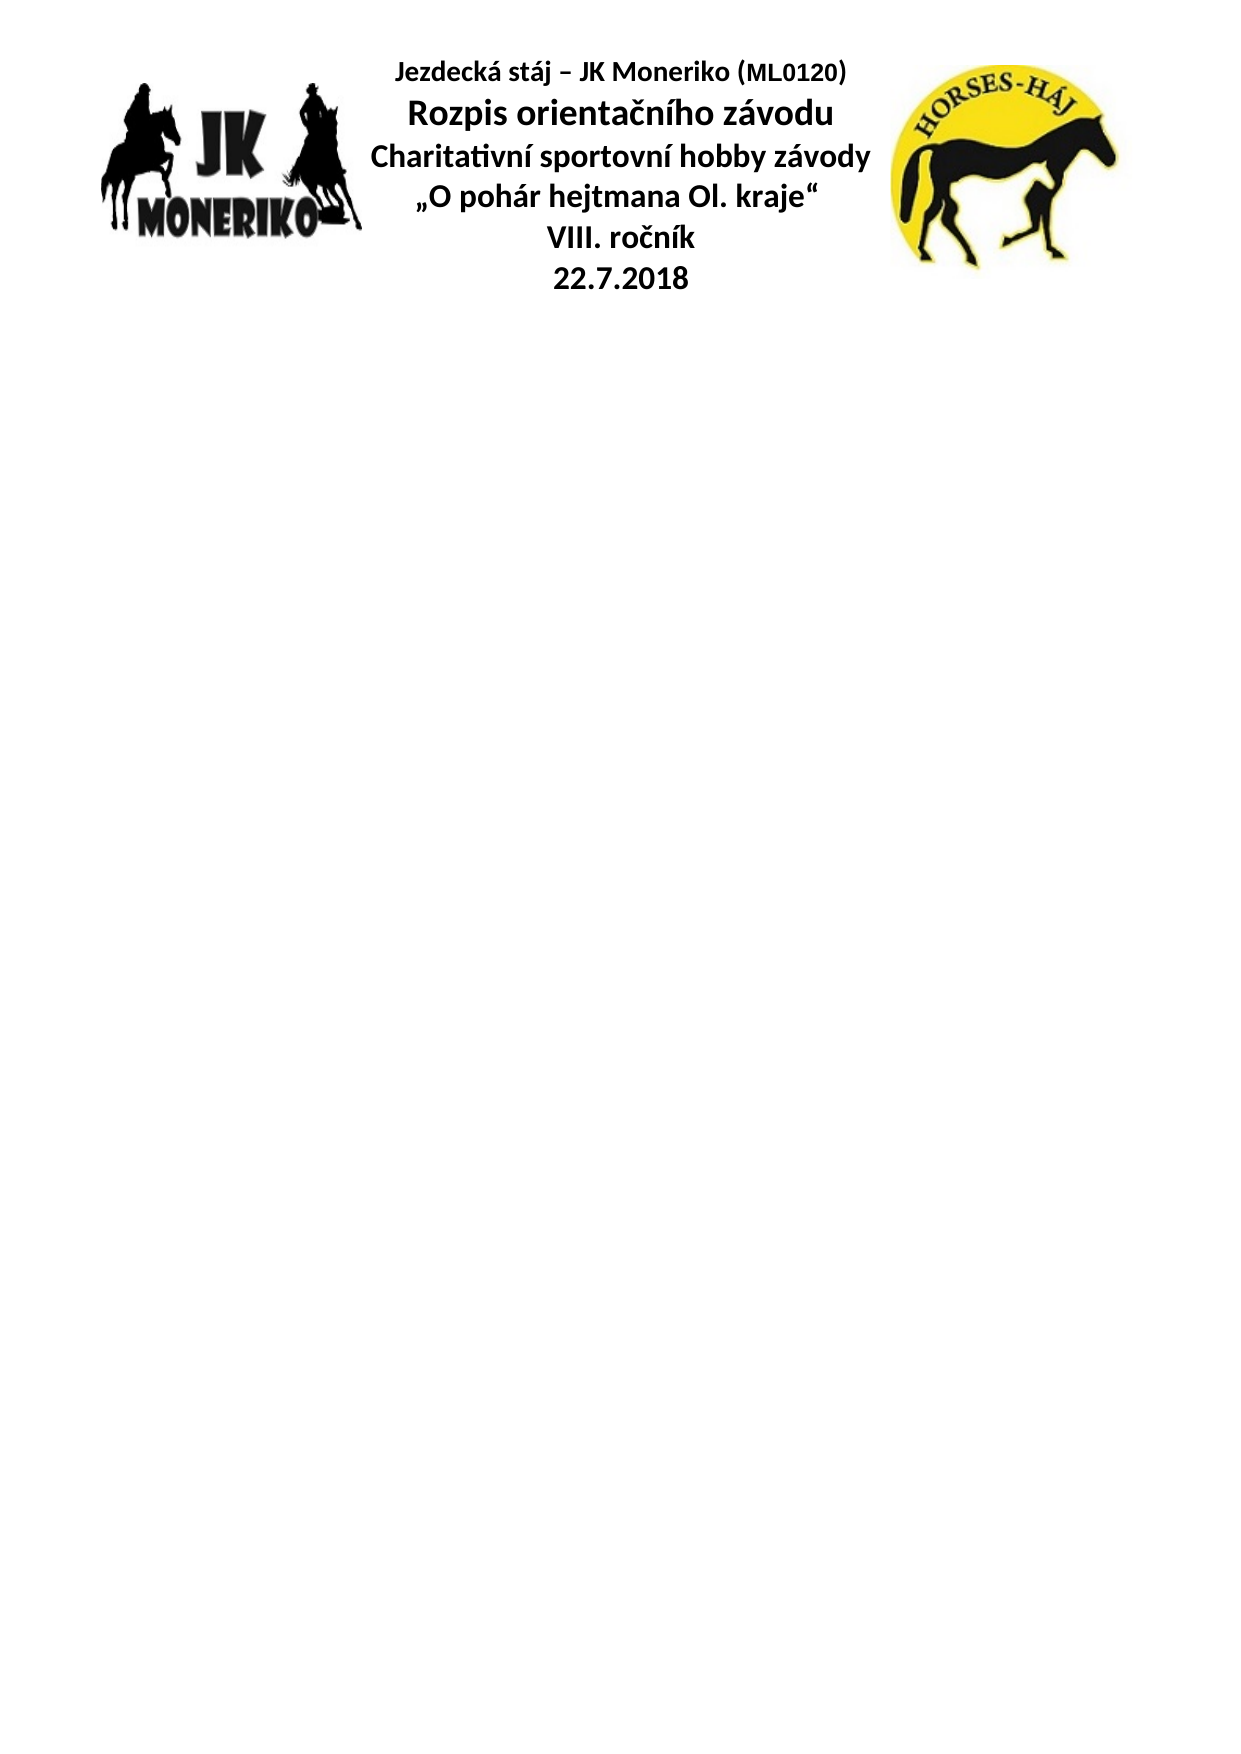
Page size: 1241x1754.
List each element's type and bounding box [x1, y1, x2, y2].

picture [101, 83, 362, 253]
picture [890, 65, 1133, 279]
